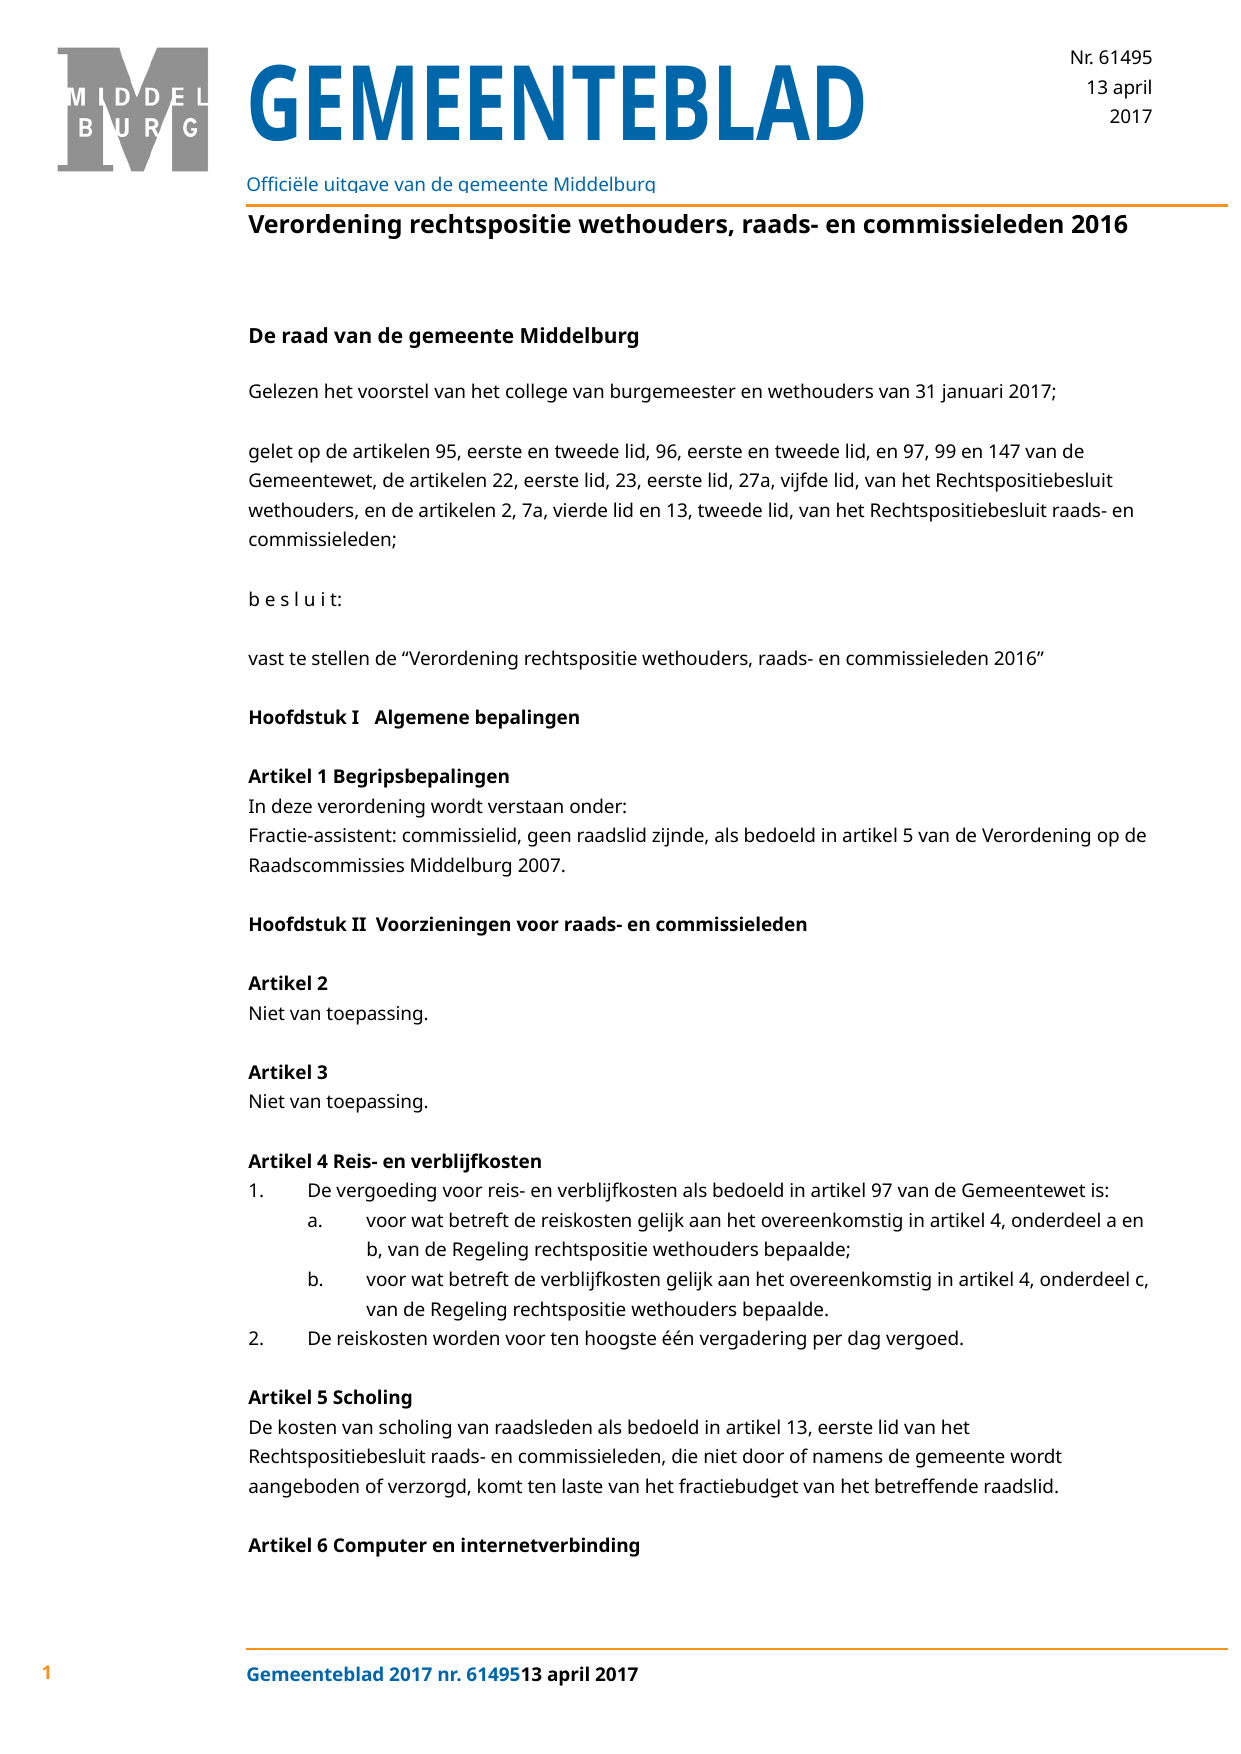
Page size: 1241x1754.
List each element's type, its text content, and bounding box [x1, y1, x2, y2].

text gelet op de artikelen 95, eerste en tweede lid, 96, eerste en tweede lid, en 97, 99 en 147 van de Gemeentewet, de artikelen 22, eerste lid, 23, eerste lid, 27a, vijfde lid, van het Rechtspositiebesluit wethouders, en de artikelen 2, 7a, vierde lid en 13, tweede lid, van het Rechtspositiebesluit raads- en commissieleden; [248, 438, 1152, 552]
text In deze verordening wordt verstaan onder: [248, 793, 1152, 819]
text De kosten van scholing van raadsleden als bedoeld in artikel 13, eerste lid van het Rechtspositiebesluit raads- en commissieleden, die niet door of namens de gemeente wordt aangeboden of verzorgd, komt ten laste van het fractiebudget van het betreffende raadslid. [248, 1414, 1152, 1499]
text Artikel 3 [248, 1059, 1152, 1085]
list De vergoeding voor reis- en verblijfkosten als bedoeld in artikel 97 van de Gemeentewet is: [248, 1177, 1152, 1203]
list De reiskosten worden voor ten hoogste één vergadering per dag vergoed. [248, 1325, 1152, 1351]
text Hoofdstuk I Algemene bepalingen [248, 704, 1152, 730]
text b e s l u i t: [248, 586, 1152, 612]
text Gelezen het voorstel van het college van burgemeester en wethouders van 31 januari 2017; [248, 379, 1152, 404]
text Fractie-assistent: commissielid, geen raadslid zijnde, als bedoeld in artikel 5 van de Verordening op de Raadscommissies Middelburg 2007. [248, 822, 1152, 878]
list voor wat betreft de reiskosten gelijk aan het overeenkomstig in artikel 4, onderdeel a en b, van de Regeling rechtspositie wethouders bepaalde; [307, 1207, 1152, 1262]
text De raad van de gemeente Middelburg [248, 321, 1152, 349]
text Artikel 6 Computer en internetverbinding [248, 1532, 1152, 1558]
text vast te stellen de “Verordening rechtspositie wethouders, raads- en commissieleden 2016” [248, 645, 1152, 671]
text Artikel 1 Begripsbepalingen [248, 763, 1152, 789]
text Niet van toepassing. [248, 1000, 1152, 1026]
picture [41, 47, 231, 172]
text Artikel 2 [248, 970, 1152, 996]
text Artikel 5 Scholing [248, 1384, 1152, 1410]
text Artikel 4 Reis- en verblijfkosten [248, 1148, 1152, 1174]
text Niet van toepassing. [248, 1089, 1152, 1114]
list voor wat betreft de verblijfkosten gelijk aan het overeenkomstig in artikel 4, onderdeel c, van de Regeling rechtspositie wethouders bepaalde. [307, 1266, 1152, 1322]
text Hoofdstuk II Voorzieningen voor raads- en commissieleden [248, 911, 1152, 937]
text Verordening rechtspositie wethouders, raads- en commissieleden 2016 [248, 207, 1152, 241]
